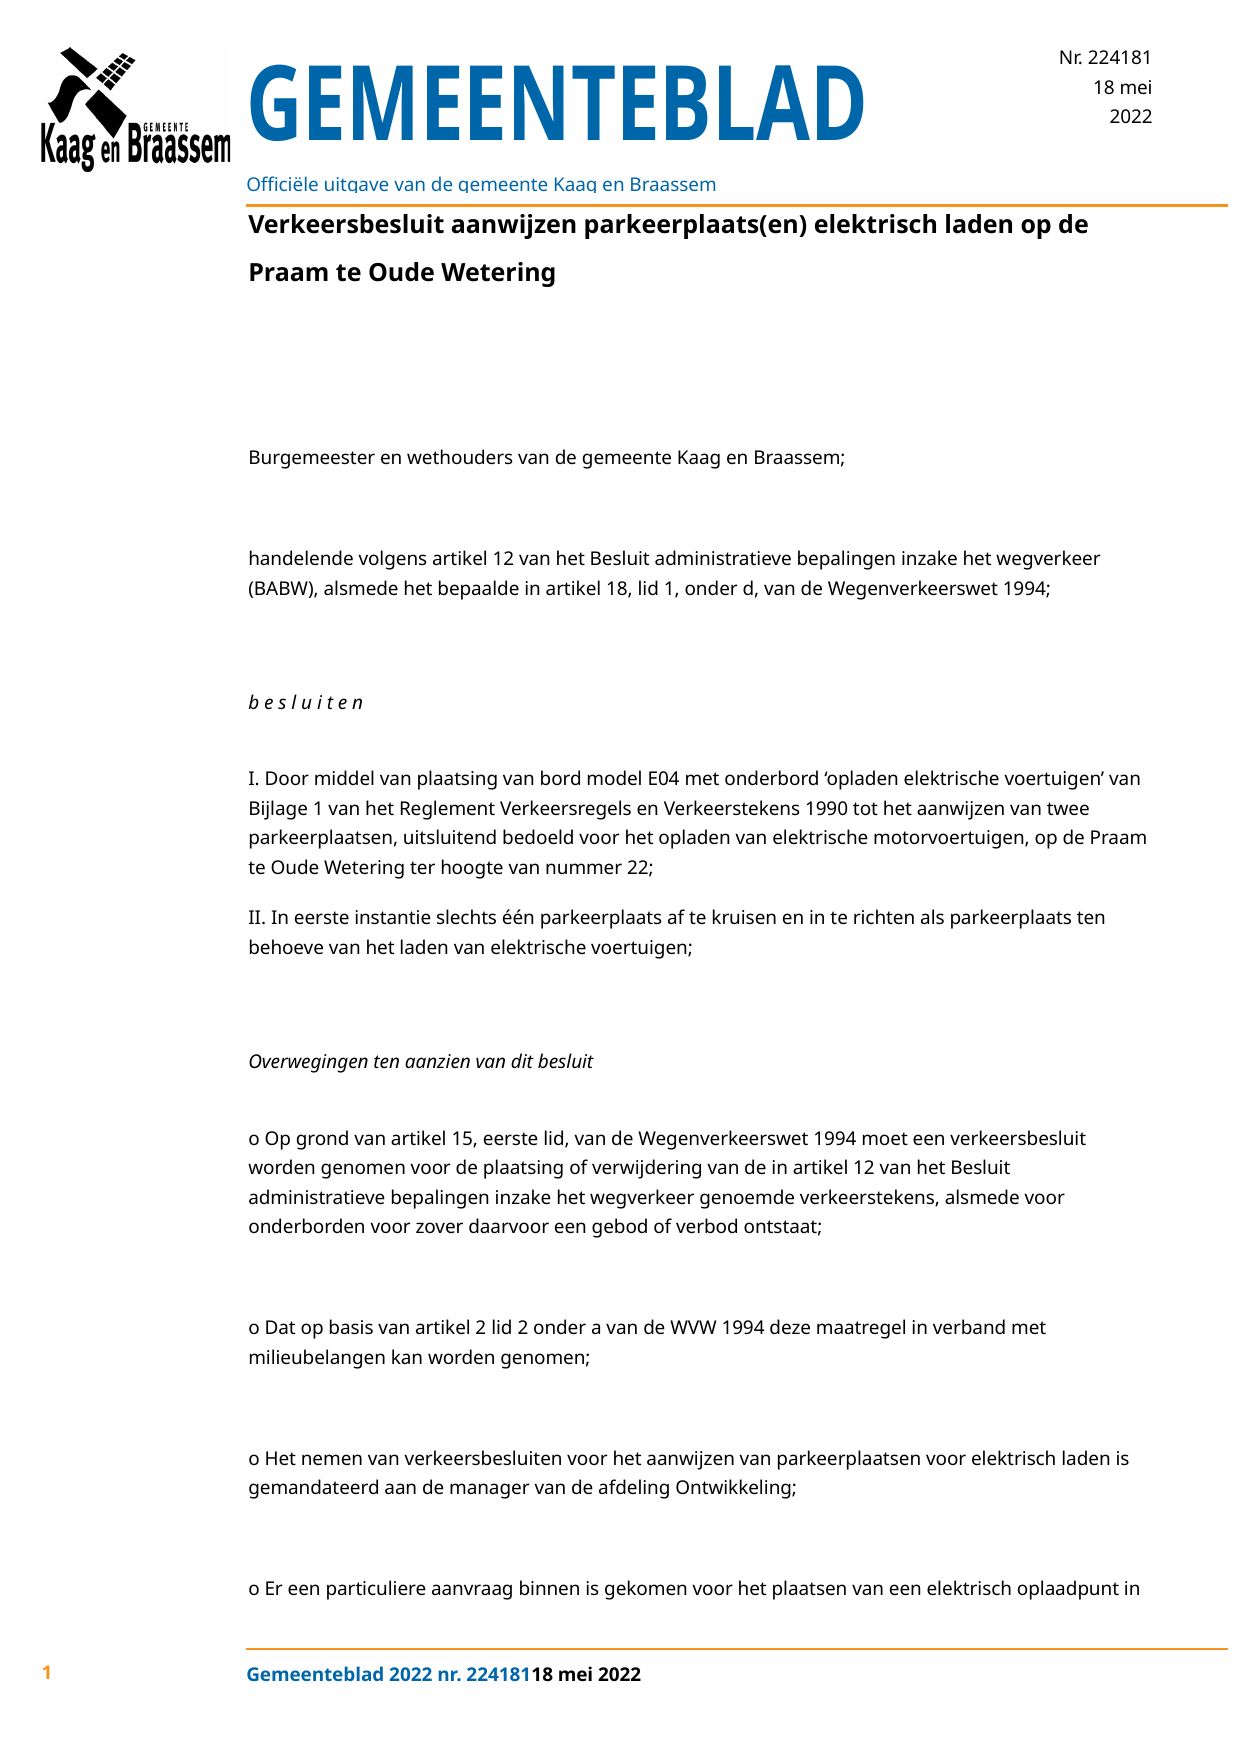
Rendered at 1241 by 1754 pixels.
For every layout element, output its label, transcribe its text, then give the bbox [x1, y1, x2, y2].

text b e s l u i t e n [248, 689, 1152, 715]
text o Het nemen van verkeersbesluiten voor het aanwijzen van parkeerplaatsen voor elektrisch laden is gemandateerd aan de manager van de afdeling Ontwikkeling; [248, 1445, 1152, 1500]
picture [41, 47, 231, 172]
text II. In eerste instantie slechts één parkeerplaats af te kruisen en in te richten als parkeerplaats ten behoeve van het laden van elektrische voertuigen; [248, 904, 1152, 960]
text Overwegingen ten aanzien van dit besluit [248, 1048, 1152, 1074]
text handelende volgens artikel 12 van het Besluit administratieve bepalingen inzake het wegverkeer (BABW), alsmede het bepaalde in artikel 18, lid 1, onder d, van de Wegenverkeerswet 1994; [248, 545, 1152, 601]
text o Er een particuliere aanvraag binnen is gekomen voor het plaatsen van een elektrisch oplaadpunt in [248, 1575, 1152, 1601]
text Verkeersbesluit aanwijzen parkeerplaats(en) elektrisch laden op de Praam te Oude Wetering [248, 207, 1152, 288]
text o Dat op basis van artikel 2 lid 2 onder a van de WVW 1994 deze maatregel in verband met milieubelangen kan worden genomen; [248, 1314, 1152, 1369]
text o Op grond van artikel 15, eerste lid, van de Wegenverkeerswet 1994 moet een verkeersbesluit worden genomen voor de plaatsing of verwijdering van de in artikel 12 van het Besluit administratieve bepalingen inzake het wegverkeer genoemde verkeerstekens, alsmede voor onderborden voor zover daarvoor een gebod of verbod ontstaat; [248, 1125, 1152, 1239]
text I. Door middel van plaatsing van bord model E04 met onderbord ‘opladen elektrische voertuigen’ van Bijlage 1 van het Reglement Verkeersregels en Verkeerstekens 1990 tot het aanwijzen van twee parkeerplaatsen, uitsluitend bedoeld voor het opladen van elektrische motorvoertuigen, op de Praam te Oude Wetering ter hoogte van nummer 22; [248, 765, 1152, 880]
text Burgemeester en wethouders van de gemeente Kaag en Braassem; [248, 444, 1152, 470]
